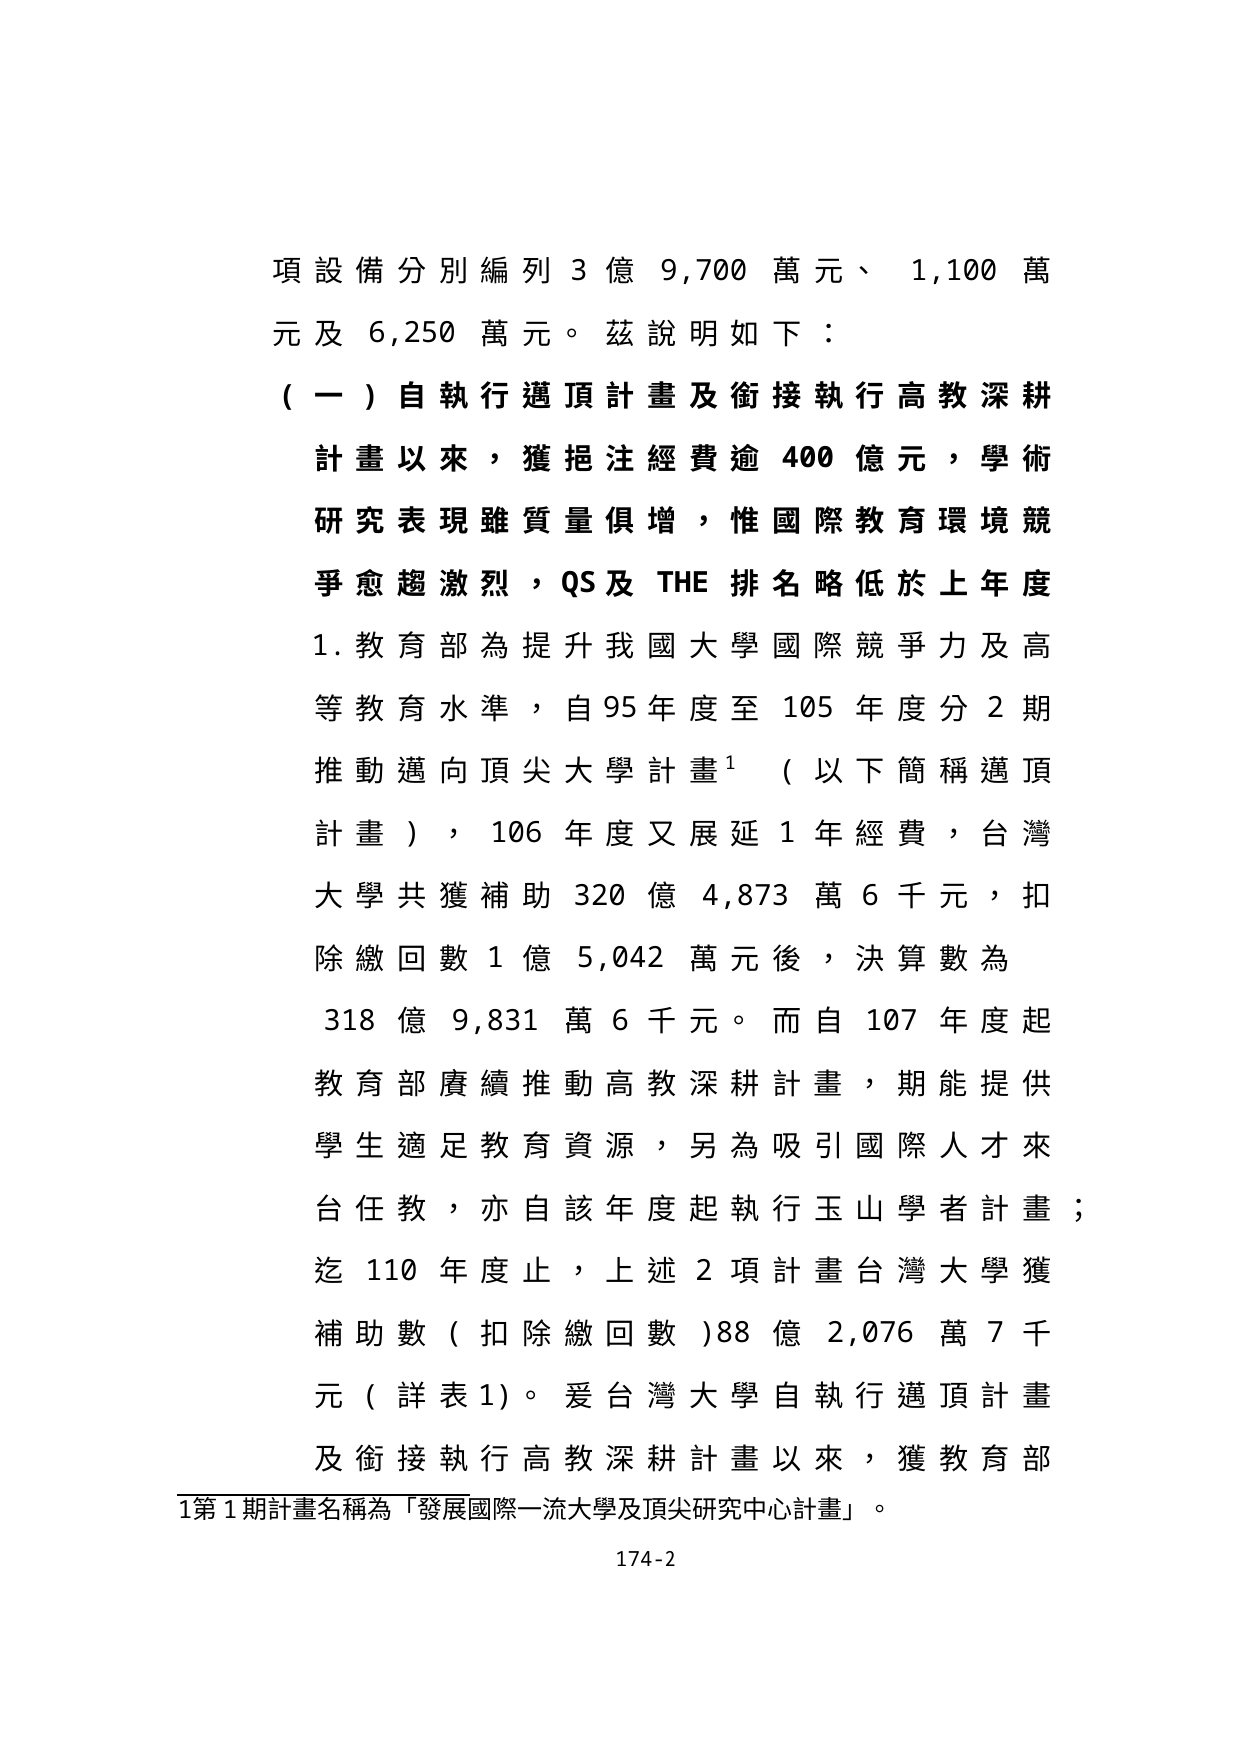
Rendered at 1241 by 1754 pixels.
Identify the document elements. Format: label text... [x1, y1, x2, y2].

text 1.教育部為提升我國大學國際競爭力及高等教育水準，自95年度至105年度分2期推動邁向頂尖大學計畫(以下簡稱邁頂計畫)，106年度又展延1年經費，台灣大學共獲補助320億4,873萬6千元，扣除繳回數1億5,042萬元後，決算數為318億9,831萬6千元。而自107年度起教育部賡續推動高教深耕計畫，期能提供學生適足教育資源，另為吸引國際人才來台任教，亦自該年度起執行玉山學者計畫；迄110年度止，上述2項計畫台灣大學獲補助數(扣除繳回數)88億2,076萬7千元(詳表1)。爰台灣大學自執行邁頂計畫及銜接執行高教深耕計畫以來，獲教育部挹注經費高達407億餘元，居各校之冠。 [271, 602, 1058, 1477]
text (一)自執行邁頂計畫及銜接執行高教深耕計畫以來，獲挹注經費逾400億元，學術研究表現雖質量俱增，惟國際教育環境競爭愈趨激烈，QS及THE排名略低於上年度 [242, 352, 1058, 602]
text 第1期計畫名稱為「發展國際一流大學及頂尖研究中心計畫」。 [177, 1496, 1063, 1525]
text 項設備分別編列3億9,700萬元、1,100萬元及6,250萬元。茲說明如下： [242, 227, 1058, 352]
